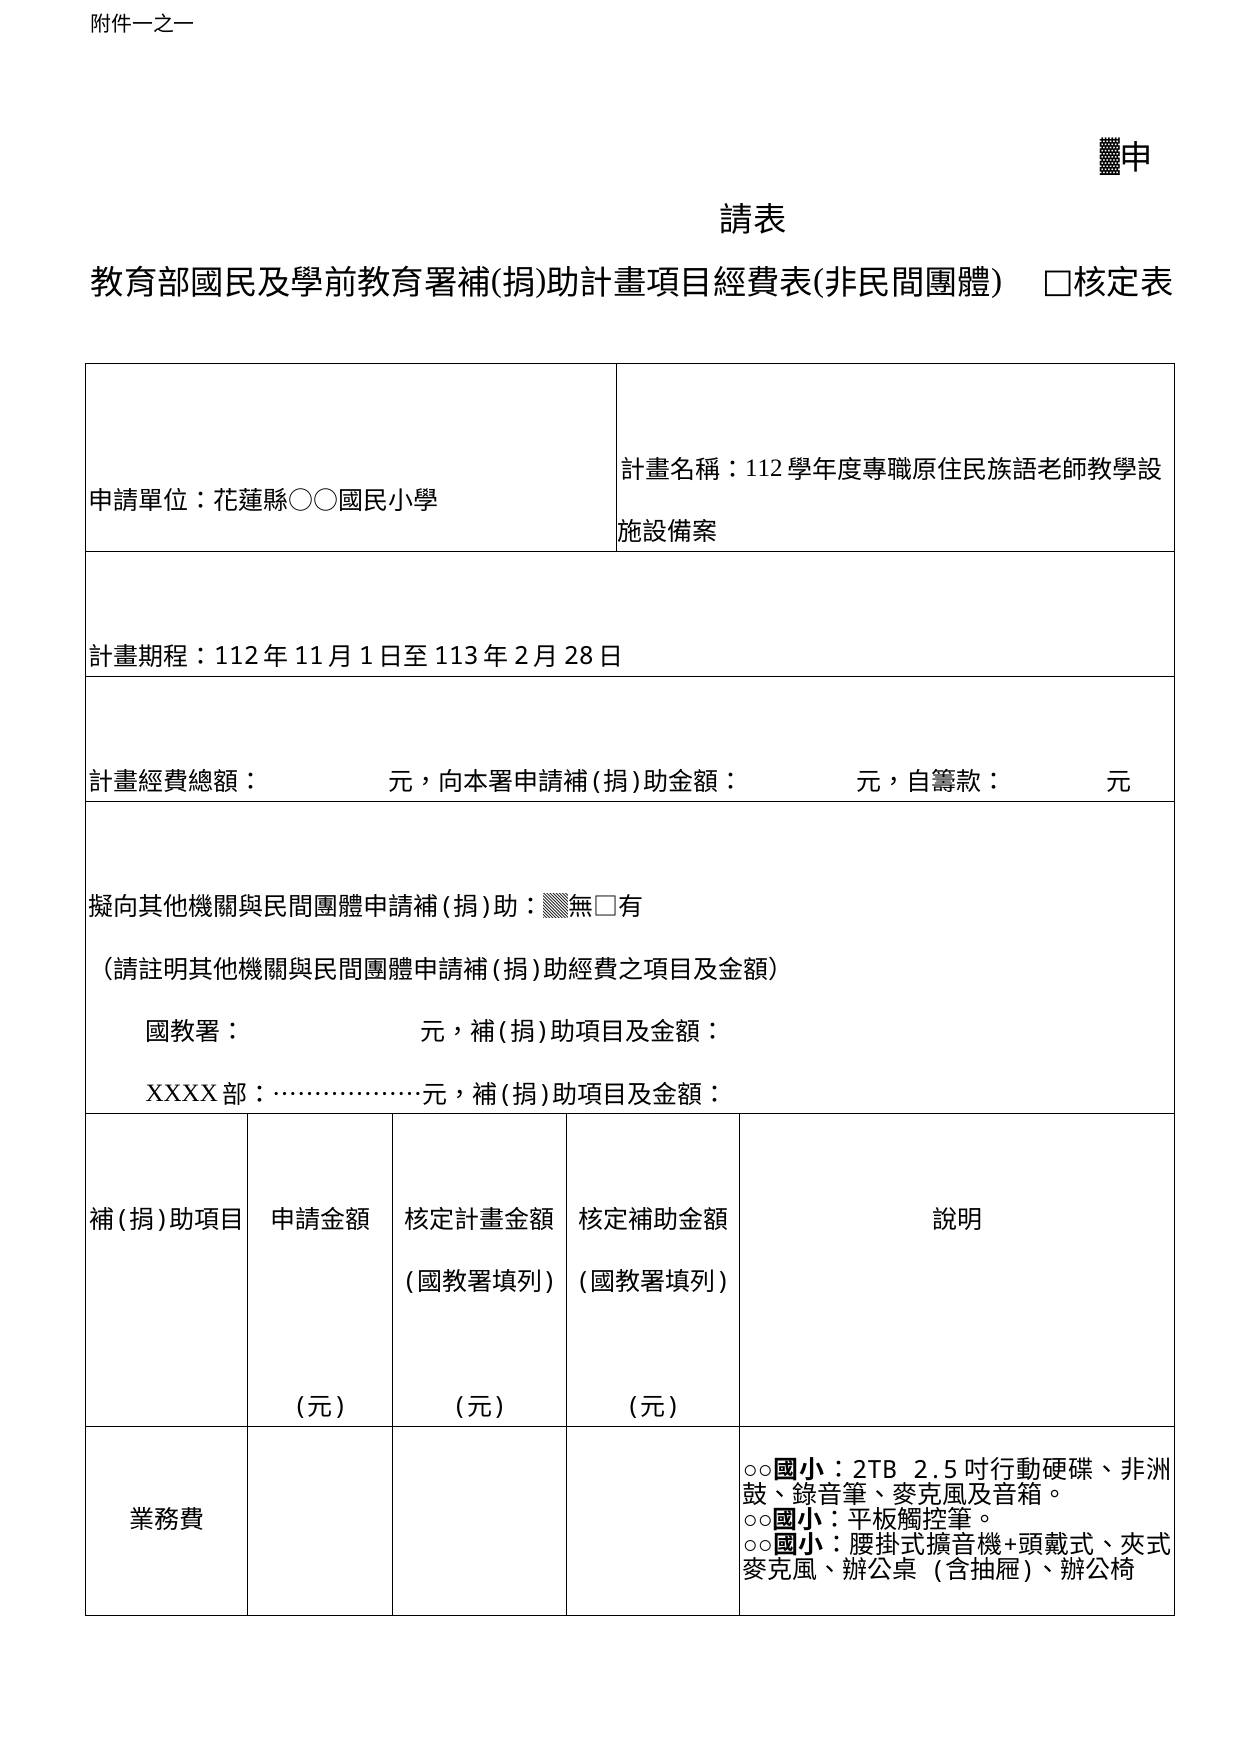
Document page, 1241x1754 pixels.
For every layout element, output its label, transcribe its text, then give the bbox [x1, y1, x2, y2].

table_cell [393, 301, 514, 363]
table_cell [567, 1427, 739, 1614]
table_cell [515, 113, 717, 238]
table_cell 計畫期程：112年11月1日至113年2月28日 [86, 552, 1174, 676]
table_header [515, 51, 717, 113]
table_cell 計畫名稱：112學年度專職原住民族語老師教學設施設備案 [617, 364, 1174, 551]
table_cell [248, 1427, 392, 1614]
table_cell [393, 1427, 566, 1614]
table_cell [717, 301, 1178, 363]
table_cell [86, 113, 392, 238]
table_cell 業務費 [86, 1427, 247, 1614]
table_cell [515, 301, 717, 363]
table_cell 補(捐)助項目 [86, 1114, 247, 1426]
table_cell 教育部國民及學前教育署補(捐)助計畫項目經費表(非民間團體) □核定表 [86, 238, 1178, 301]
table_cell 核定計畫金額(國教署填列) (元) [393, 1114, 566, 1426]
table_cell [86, 301, 392, 363]
table_header [393, 51, 514, 113]
table_cell ▓申請表 [717, 113, 1178, 238]
table_cell 核定補助金額 (國教署填列) (元) [567, 1114, 739, 1426]
table_header [86, 51, 392, 113]
table_cell 申請金額 (元) [248, 1114, 392, 1426]
table_cell [393, 113, 514, 238]
table_cell 計畫經費總額： 元，向本署申請補(捐)助金額： 元，自籌款： 元 [86, 677, 1174, 801]
table_cell 擬向其他機關與民間團體申請補(捐)助：▓無□有 （請註明其他機關與民間團體申請補(捐)助經費之項目及金額） 國教署： 元，補(捐)助項目及金額： XXXX部：………………元，補(捐)助項目及金額： [86, 802, 1174, 1113]
table_header [717, 51, 1178, 113]
table_cell ○○國小：2TB 2.5吋行動硬碟、非洲鼓、錄音筆、麥克風及音箱。 ○○國小：平板觸控筆。 ○○國小：腰掛式擴音機+頭戴式、夾式麥克風、辦公桌 (含抽屜)、辦公椅 [740, 1427, 1174, 1614]
table_cell 說明 [740, 1114, 1174, 1426]
table_cell 申請單位：花蓮縣○○國民小學 [86, 364, 616, 551]
